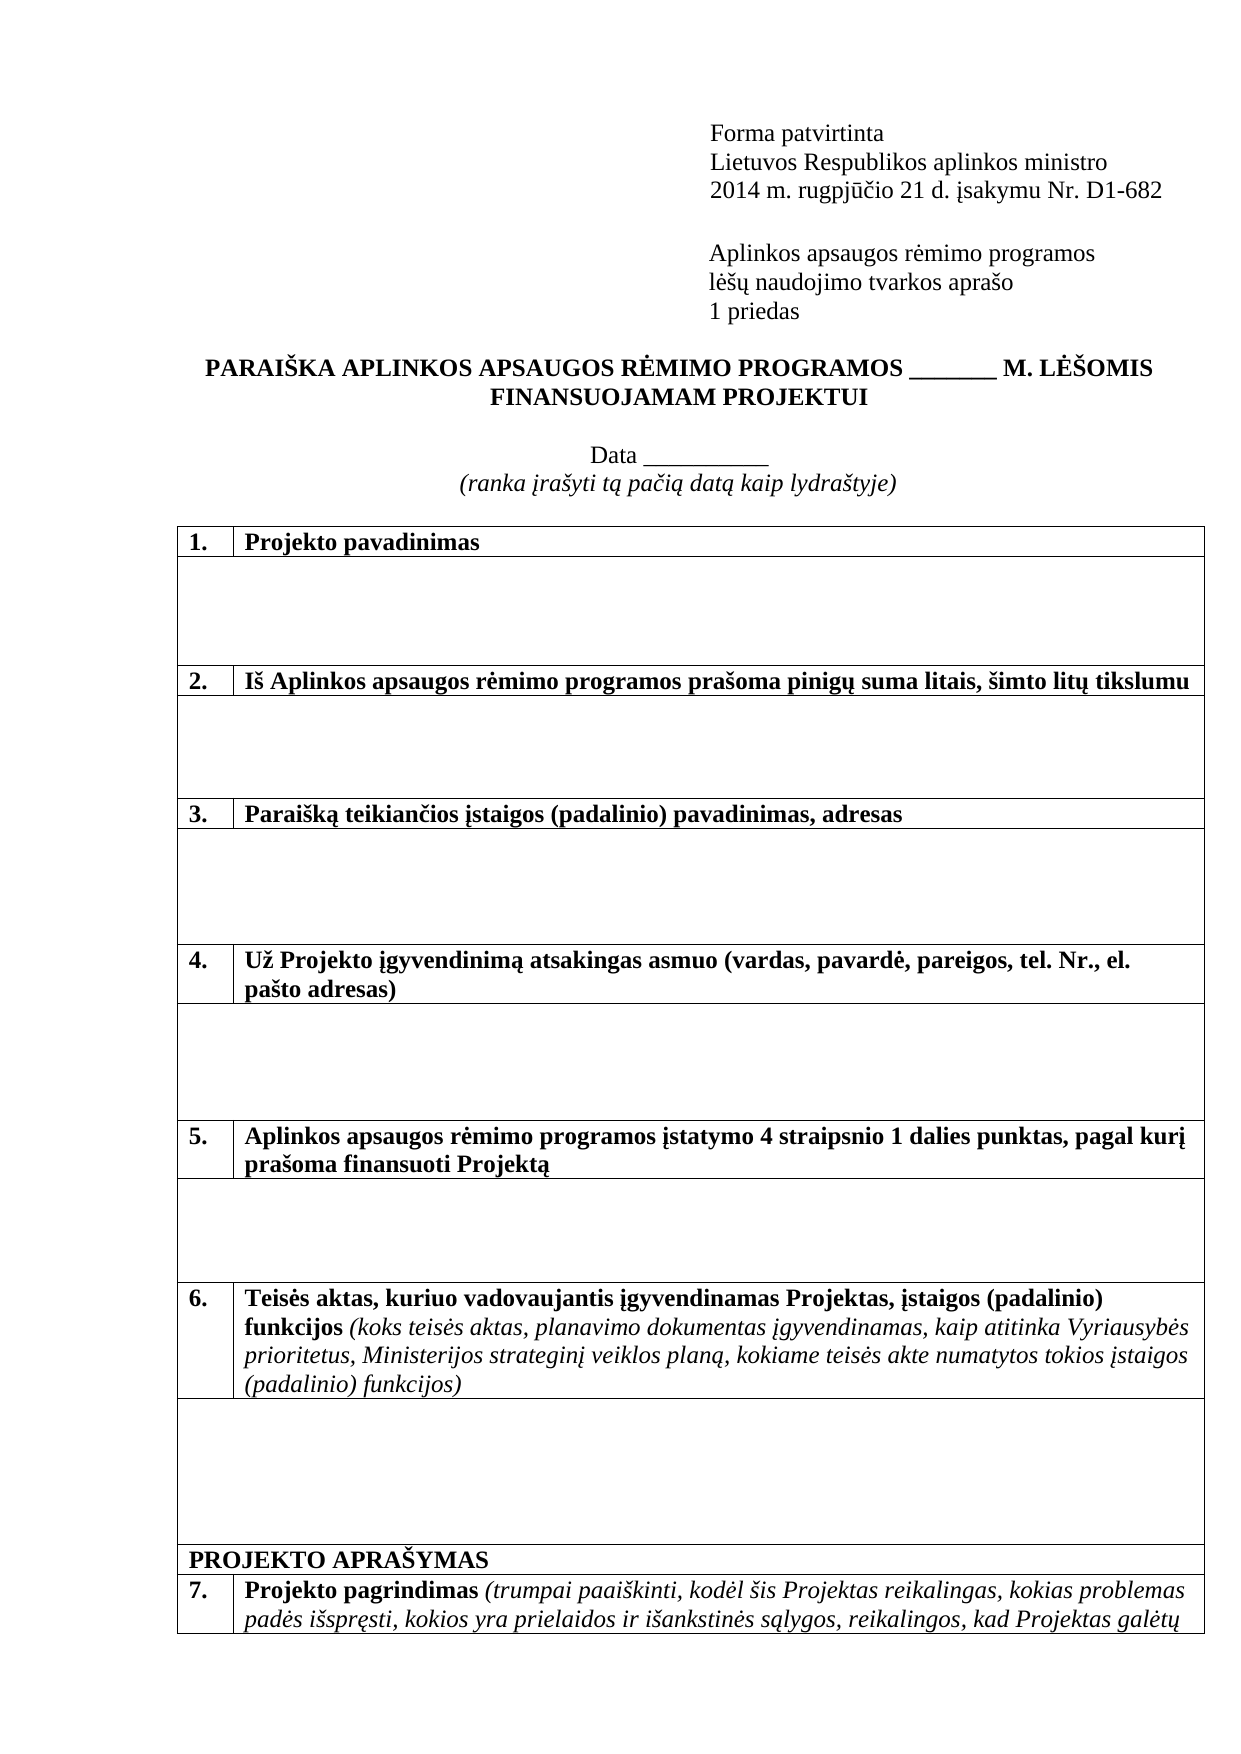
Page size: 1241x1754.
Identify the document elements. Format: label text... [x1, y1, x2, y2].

table_cell Aplinkos apsaugos rėmimo programos įstatymo 4 straipsnio 1 dalies punktas, pagal kurį prašoma finansuoti Projektą [234, 1121, 1204, 1178]
text (ranka įrašyti tą pačią datą kaip lydraštyje) [177, 468, 1181, 497]
table_cell [178, 696, 1204, 798]
table_cell 5. [178, 1121, 233, 1178]
table_cell 2. [178, 666, 233, 695]
text Aplinkos apsaugos rėmimo programos [627, 238, 1181, 267]
table_cell [178, 1004, 1204, 1120]
table_cell PROJEKTO APRAŠYMAS [178, 1545, 1204, 1574]
table_cell Paraišką teikiančios įstaigos (padalinio) pavadinimas, adresas [234, 799, 1204, 827]
table_cell [178, 829, 1204, 944]
table_cell 4. [178, 945, 233, 1002]
table_cell [178, 1179, 1204, 1282]
table_cell Projekto pagrindimas (trumpai paaiškinti, kodėl šis Projektas reikalingas, kokias problemas padės išspręsti, kokios yra prielaidos ir išankstinės sąlygos, reikalingos, kad Projektas galėtų [234, 1575, 1204, 1632]
table_header 1. [178, 527, 233, 556]
table_header Projekto pavadinimas [234, 527, 1204, 556]
table_cell Už Projekto įgyvendinimą atsakingas asmuo (vardas, pavardė, pareigos, tel. Nr., el. pašto adresas) [234, 945, 1204, 1002]
text PARAIŠKA APLINKOS APSAUGOS RĖMIMO PROGRAMOS _______ M. LĖŠOMIS FINANSUOJAMAM PROJEKTUI [177, 353, 1181, 411]
text Lietuvos Respublikos aplinkos ministro [709, 147, 1181, 176]
table_cell 3. [178, 799, 233, 827]
table_cell [178, 1399, 1204, 1544]
table_cell 6. [178, 1283, 233, 1398]
table_cell Iš Aplinkos apsaugos rėmimo programos prašoma pinigų suma litais, šimto litų tikslumu [234, 666, 1204, 695]
text Data __________ [177, 440, 1181, 468]
text 1 priedas [627, 296, 1181, 325]
text lėšų naudojimo tvarkos aprašo [627, 267, 1181, 296]
table_cell [178, 557, 1204, 665]
text 2014 m. rugpjūčio 21 d. įsakymu Nr. D1-682 [709, 176, 1181, 204]
table_cell 7. [178, 1575, 233, 1632]
table_cell Teisės aktas, kuriuo vadovaujantis įgyvendinamas Projektas, įstaigos (padalinio) funkcijos (koks teisės aktas, planavimo dokumentas įgyvendinamas, kaip atitinka Vyriausybės prioritetus, Ministerijos strateginį veiklos planą, kokiame teisės akte numatytos tokios įstaigos (padalinio) funkcijos) [234, 1283, 1204, 1398]
text Forma patvirtinta [709, 118, 1181, 147]
